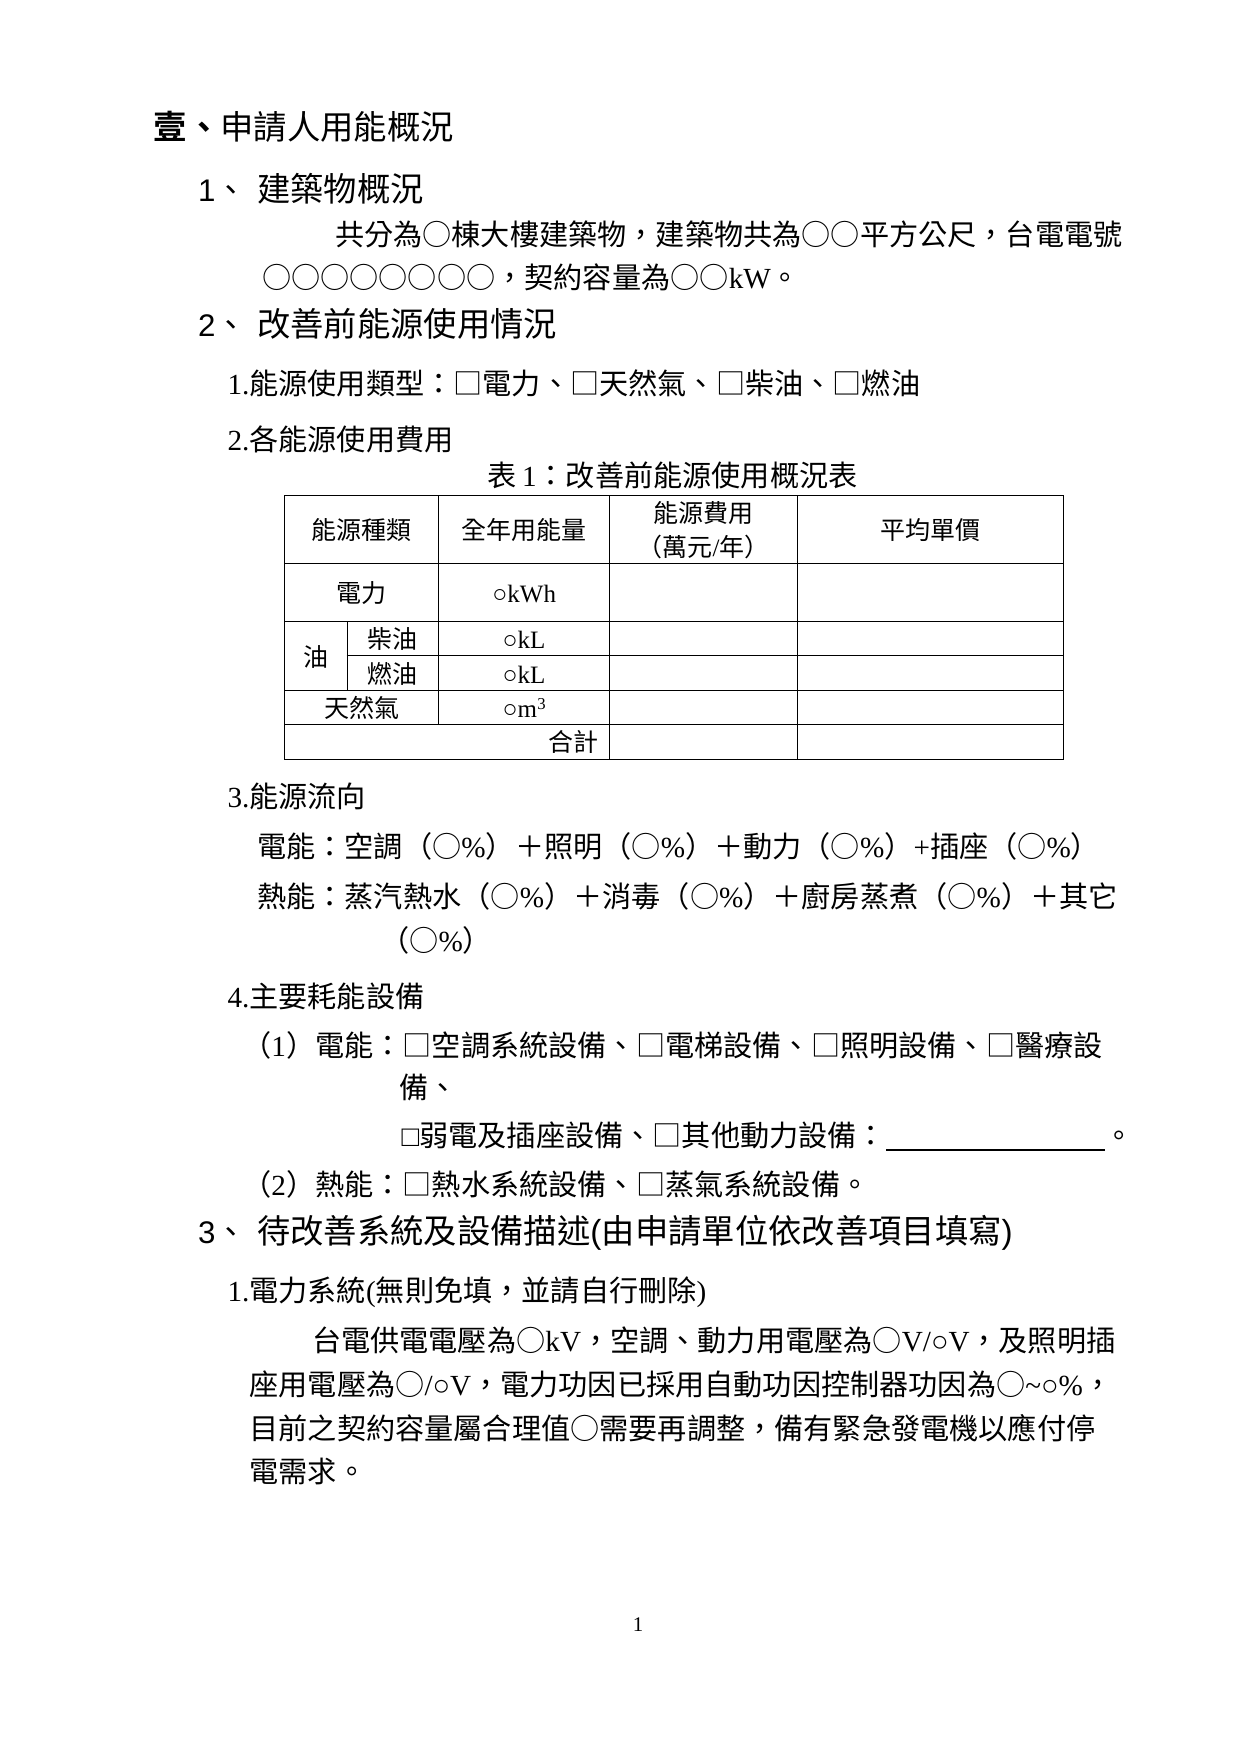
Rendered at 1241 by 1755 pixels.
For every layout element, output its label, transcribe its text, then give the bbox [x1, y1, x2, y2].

table_cell 平均單價 [798, 496, 1063, 563]
table_cell ○kWh [439, 564, 609, 621]
list 改善前能源使用情況 [198, 296, 1122, 346]
table_cell 油 [285, 622, 347, 690]
text 共分為○棟大樓建築物，建築物共為○○平方公尺，台電電號○○○○○○○○，契約容量為○○kW。 [262, 212, 1122, 296]
table_cell 全年用能量 [439, 496, 609, 563]
table_cell [798, 656, 1063, 690]
table_cell 燃油 [348, 656, 438, 690]
table_cell [610, 622, 797, 655]
text 4.主要耗能設備 [210, 972, 1122, 1016]
table_cell 合計 [285, 725, 609, 758]
text （1）電能：□空調系統設備、□電梯設備、□照明設備、□醫療設備、 [242, 1022, 1122, 1107]
table_cell 柴油 [348, 622, 438, 655]
text □弱電及插座設備、□其他動力設備： 。 [153, 1113, 1122, 1155]
text 1.能源使用類型：□電力、□天然氣、□柴油、□燃油 [210, 359, 1122, 403]
list 待改善系統及設備描述(由申請單位依改善項目填寫) [198, 1204, 1122, 1254]
table_cell [798, 622, 1063, 655]
table_header 表1：改善前能源使用概況表 [285, 459, 1063, 495]
table_cell [610, 725, 797, 758]
text 2.各能源使用費用 [210, 415, 1122, 459]
table_cell ○m3 [439, 691, 609, 724]
table_cell [798, 725, 1063, 758]
text 1.電力系統(無則免填，並請自行刪除) [210, 1266, 1122, 1310]
text 熱能：蒸汽熱水（○%）＋消毒（○%）＋廚房蒸煮（○%）＋其它（○%） [257, 872, 1122, 959]
table_cell [798, 564, 1063, 621]
table_cell ○kL [439, 656, 609, 690]
table_cell ○kL [439, 622, 609, 655]
table_cell [610, 564, 797, 621]
text 台電供電電壓為○kV，空調、動力用電壓為○V/○V，及照明插座用電壓為○/○V，電力功因已採用自動功因控制器功因為○~○%，目前之契約容量屬合理值○需要再調整，備有緊急發電機以應付停電需求。 [249, 1316, 1122, 1491]
list 申請人用能概況 [153, 101, 1122, 149]
text （2）熱能：□熱水系統設備、□蒸氣系統設備。 [242, 1161, 1122, 1204]
table_cell [610, 656, 797, 690]
table_cell 天然氣 [285, 691, 438, 724]
table_cell [798, 691, 1063, 724]
table_cell [610, 691, 797, 724]
text 3.能源流向 [210, 772, 1122, 816]
table_cell 電力 [285, 564, 438, 621]
table_cell 能源費用 （萬元/年） [610, 496, 797, 563]
table_cell 能源種類 [285, 496, 438, 563]
list 建築物概況 [198, 162, 1122, 212]
text 電能：空調（○%）＋照明（○%）＋動力（○%）+插座（○%） [257, 822, 1122, 866]
